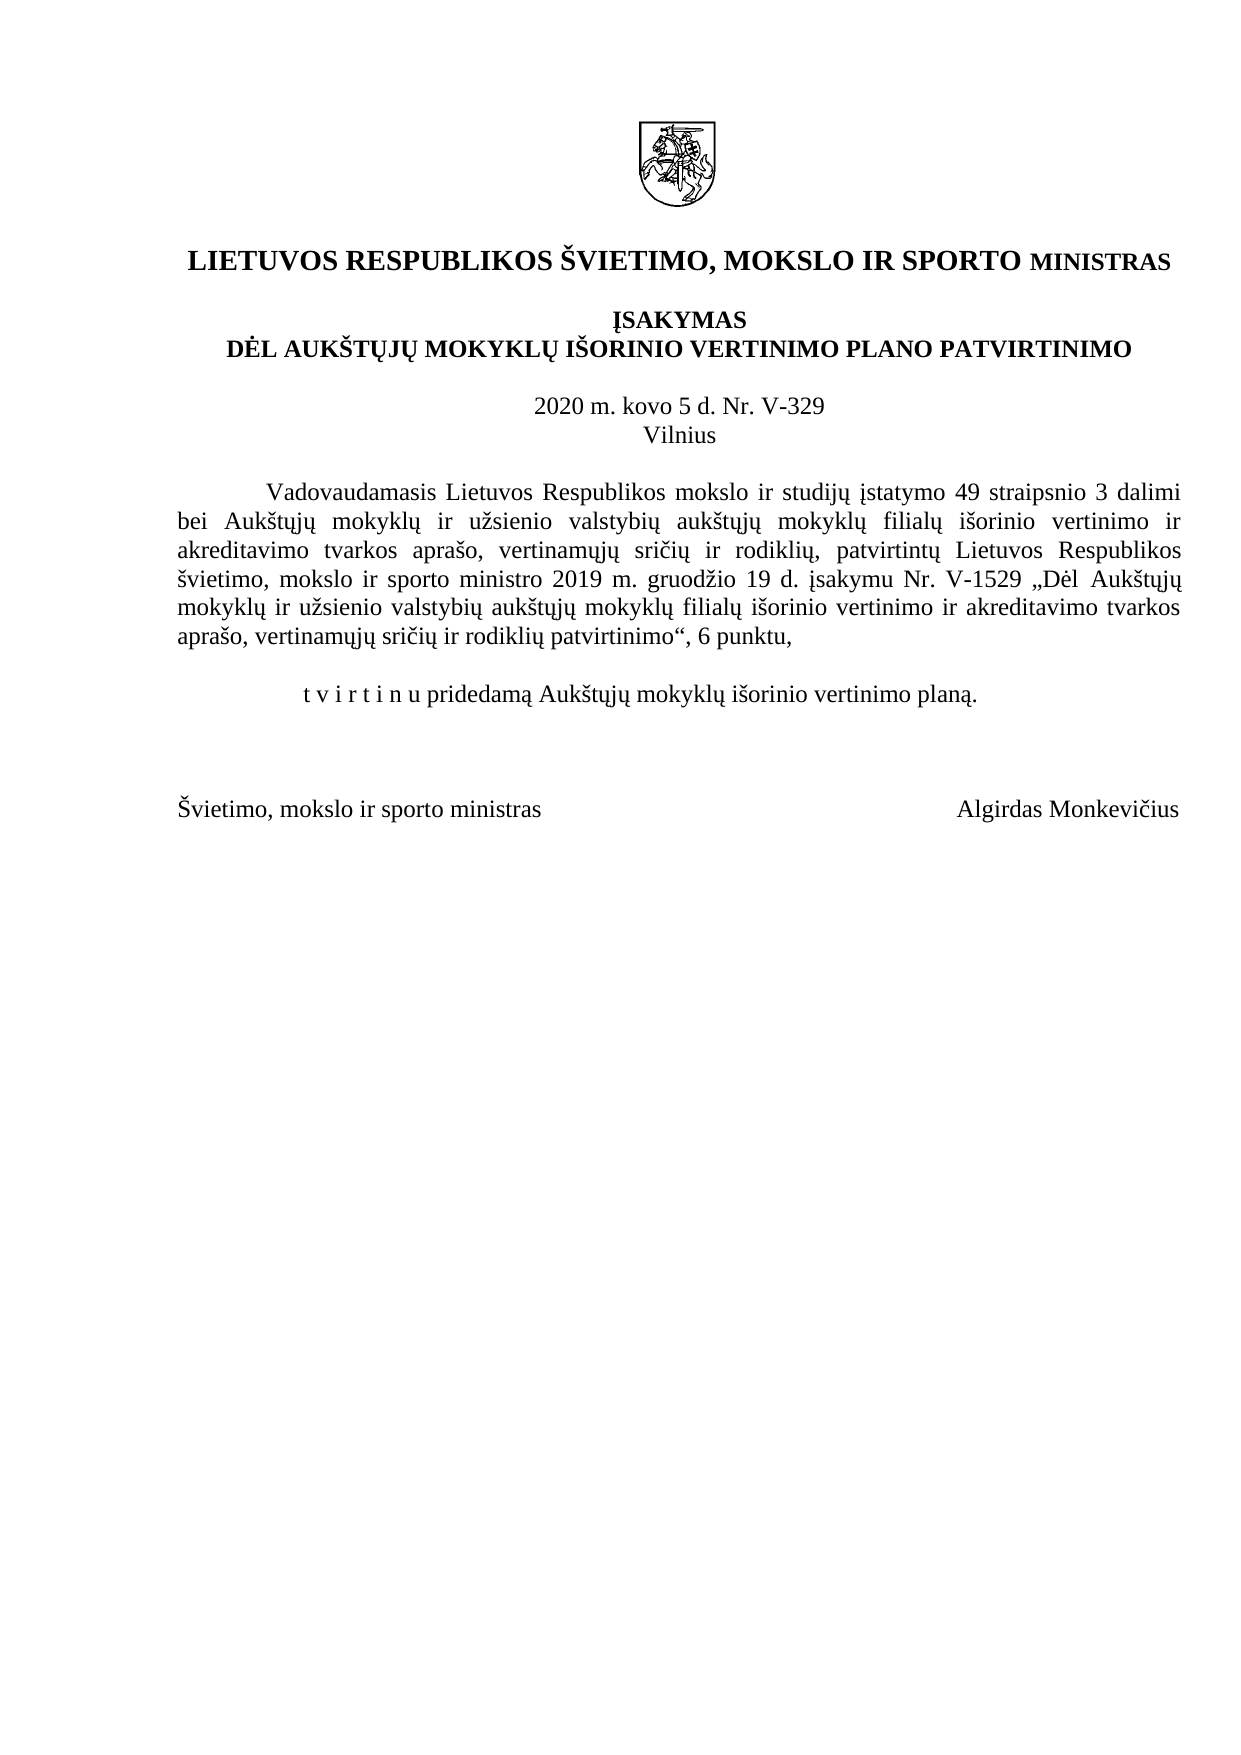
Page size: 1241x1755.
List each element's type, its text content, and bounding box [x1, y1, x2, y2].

text DĖL AUKŠTŲJŲ MOKYKLŲ IŠORINIO VERTINIMO PLANO PATVIRTINIMO [177, 334, 1182, 362]
text ĮSAKYMAS [177, 305, 1182, 334]
text Vilnius [177, 420, 1182, 449]
text Švietimo, mokslo ir sporto ministras Algirdas Monkevičius [177, 794, 1182, 822]
text t v i r t i n u pridedamą Aukštųjų mokyklų išorinio vertinimo planą. [303, 679, 1182, 707]
text 2020 m. kovo 5 d. Nr. V-329 [177, 391, 1182, 420]
text LIETUVOS RESPUBLIKOS ŠVIETIMO, MOKSLO IR SPORTO MINISTRAS [177, 243, 1182, 276]
text Vadovaudamasis Lietuvos Respublikos mokslo ir studijų įstatymo 49 straipsnio 3 dalimi bei Aukštųjų mokyklų ir užsienio valstybių aukštųjų mokyklų filialų išorinio vertinimo ir akreditavimo tvarkos aprašo, vertinamųjų sričių ir rodiklių, patvirtintų Lietuvos Respublikos švietimo, mokslo ir sporto ministro 2019 m. gruodžio 19 d. įsakymu Nr. V-1529 „Dėl Aukštųjų mokyklų ir užsienio valstybių aukštųjų mokyklų filialų išorinio vertinimo ir akreditavimo tvarkos aprašo, vertinamųjų sričių ir rodiklių patvirtinimo“, 6 punktu, [177, 477, 1182, 650]
